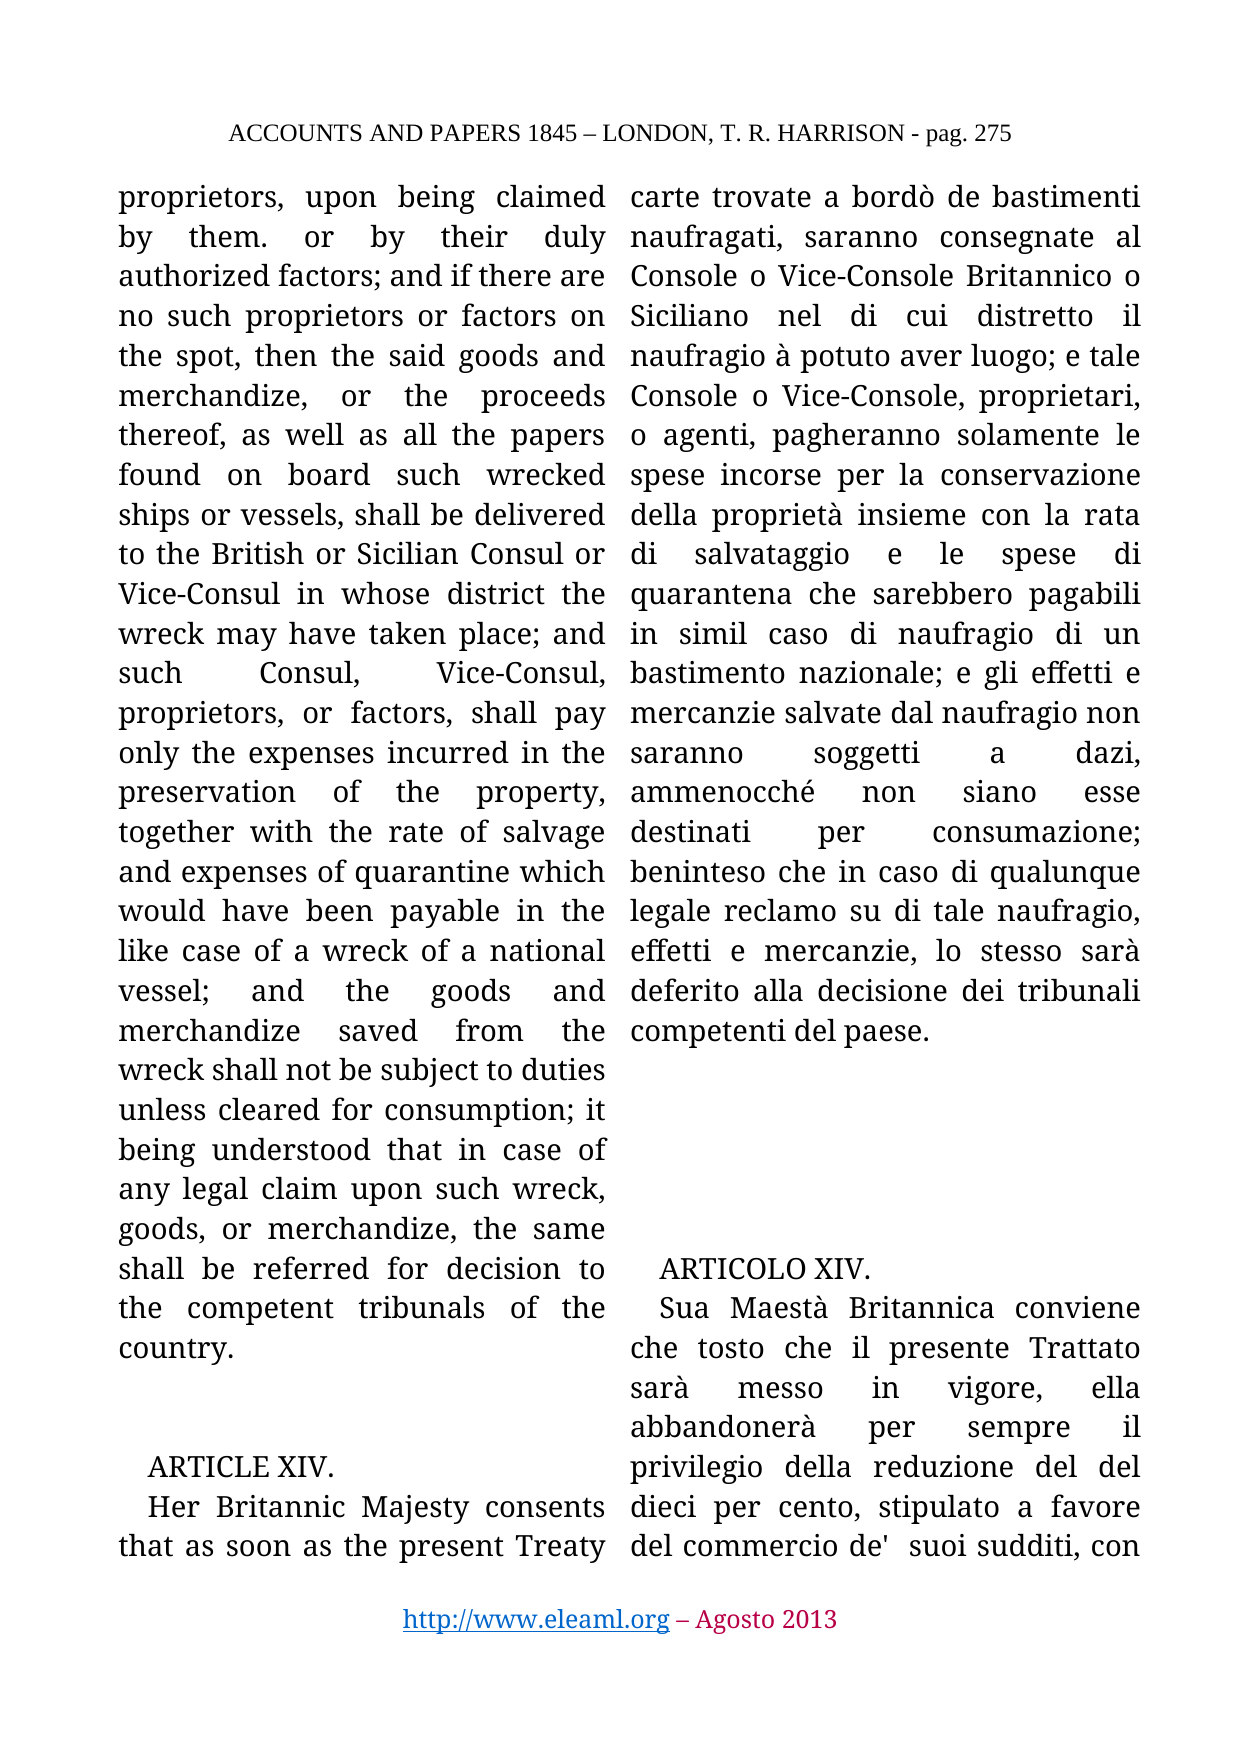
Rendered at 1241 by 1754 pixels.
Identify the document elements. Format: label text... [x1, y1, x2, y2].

table_header carte trovate a bordò de bastimenti naufragati, saranno consegnate al Console o Vice-Console Britannico o Siciliano nel di cui distretto il naufragio à potuto aver luogo; e tale Console o Vice-Console, proprietari, o agenti, pagheranno solamente le spese incorse per la conservazione della proprietà insieme con la rata di salvataggio e le spese di quarantena che sarebbero pagabili in simil caso di naufragio di un bastimento nazionale; e gli effetti e mercanzie salvate dal naufragio non saranno soggetti a dazi, ammenocché non siano esse destinati per consumazione; beninteso che in caso di qualunque legale reclamo su di tale naufragio, effetti e mercanzie, lo stesso sarà deferito alla decisione dei tribunali competenti del paese. ARTICOLO XIV. Sua Maestà Britannica conviene che tosto che il presente Trattato sarà messo in vigore, ella abbandonerà per sempre il privilegio della reduzione del del dieci per cento, stipulato a favore del commercio de' suoi sudditi, con [618, 176, 1141, 1565]
